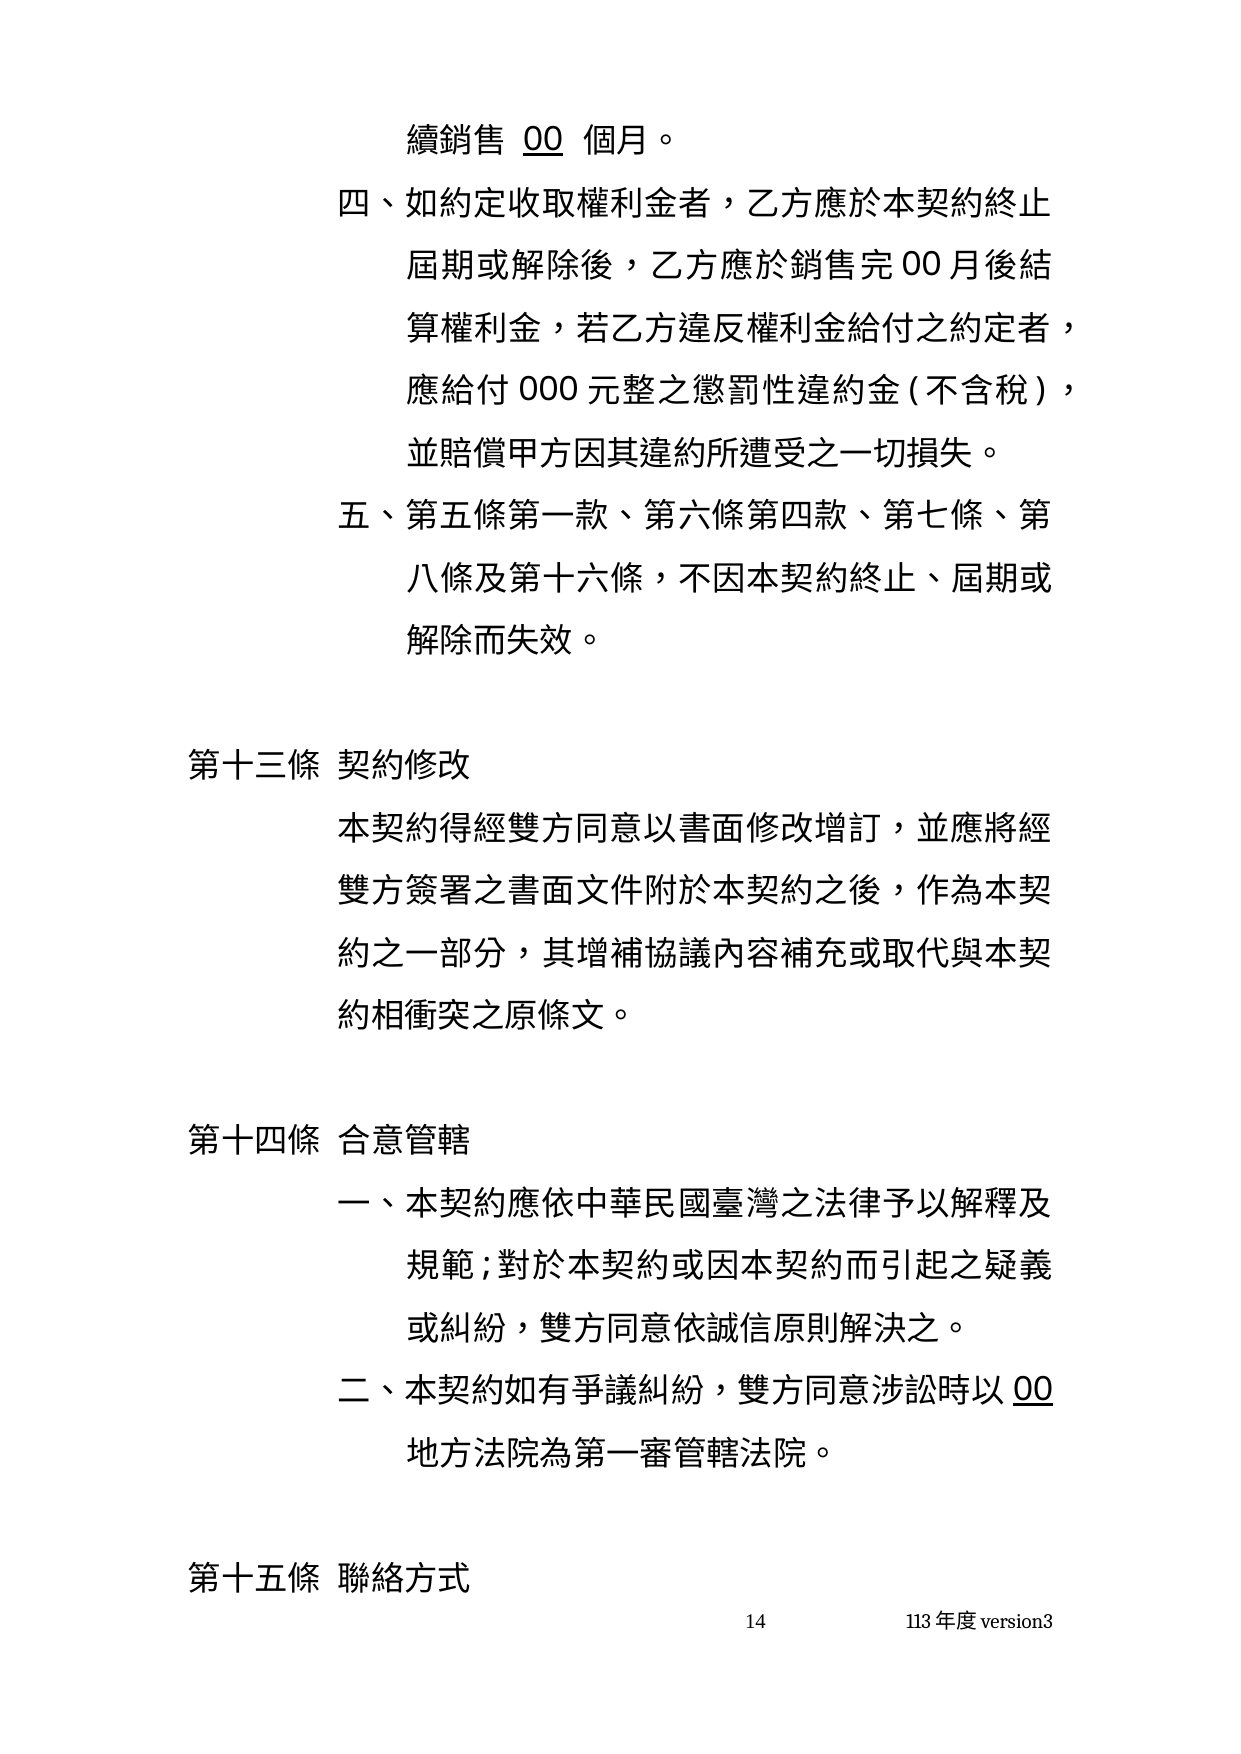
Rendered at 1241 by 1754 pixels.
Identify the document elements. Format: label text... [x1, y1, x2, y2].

text 第十三條 契約修改 [187, 721, 1053, 784]
text 本契約得經雙方同意以書面修改增訂，並應將經雙方簽署之書面文件附於本契約之後，作為本契約之一部分，其增補協議內容補充或取代與本契約相衝突之原條文。 [337, 784, 1053, 1034]
text 一、本契約應依中華民國臺灣之法律予以解釋及規範;對於本契約或因本契約而引起之疑義或糾紛，雙方同意依誠信原則解決之。 [337, 1159, 1053, 1346]
text 二、本契約如有爭議糾紛，雙方同意涉訟時以OO地方法院為第一審管轄法院。 [337, 1346, 1053, 1471]
text 續銷售 OO 個月。 [337, 96, 1053, 159]
text 第十五條 聯絡方式 [187, 1534, 1053, 1596]
text 第十四條 合意管轄 [187, 1096, 1053, 1159]
text 四、如約定收取權利金者，乙方應於本契約終止、屆期或解除後，乙方應於銷售完OO月後結算權利金，若乙方違反權利金給付之約定者，應給付OOO元整之懲罰性違約金(不含稅)，並賠償甲方因其違約所遭受之一切損失。 [337, 159, 1053, 471]
text 五、第五條第一款、第六條第四款、第七條、第八條及第十六條，不因本契約終止、屆期或解除而失效。 [337, 471, 1053, 659]
